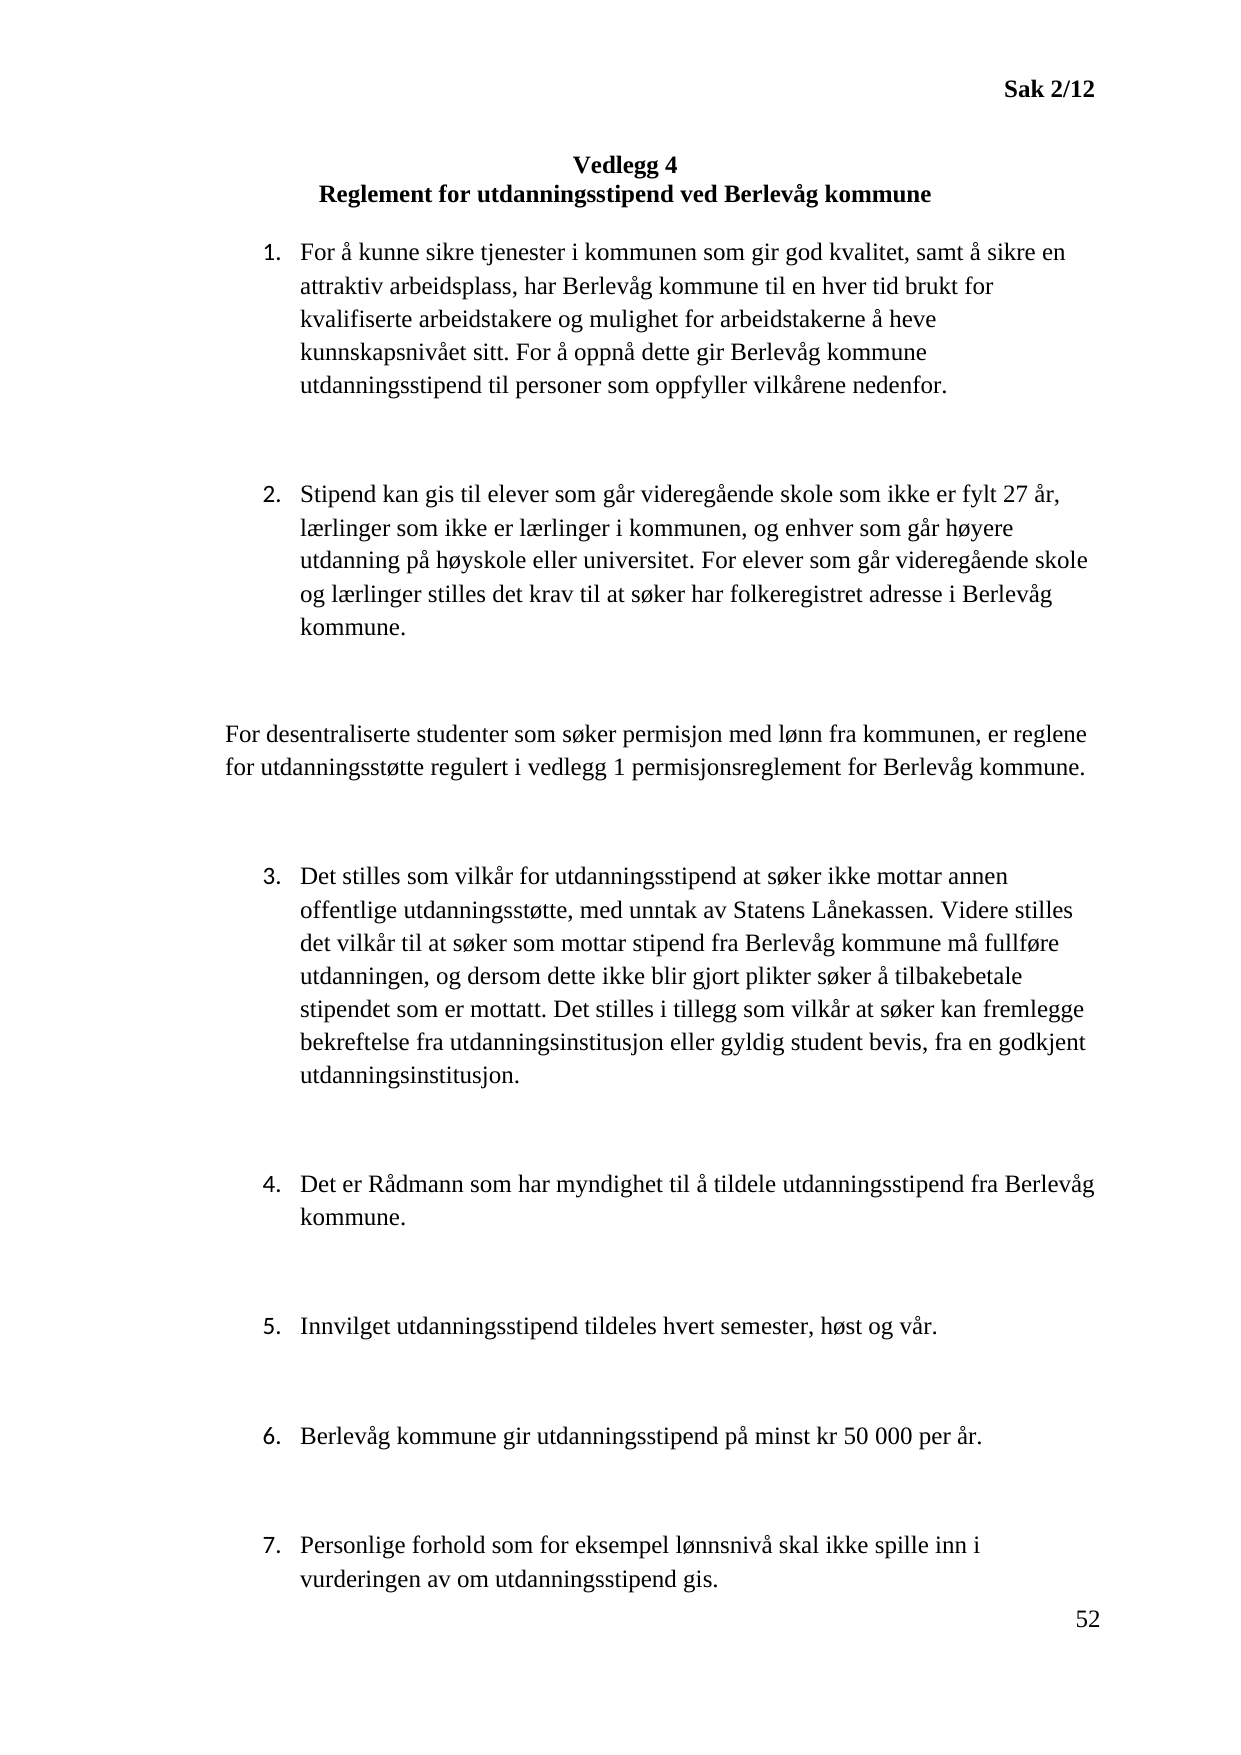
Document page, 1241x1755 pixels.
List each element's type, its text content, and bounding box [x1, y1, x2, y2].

list Det er Rådmann som har myndighet til å tildele utdanningsstipend fra Berlevåg kommune. [262, 1168, 1100, 1231]
list Innvilget utdanningsstipend tildeles hvert semester, høst og vår. [262, 1310, 1100, 1341]
text Reglement for utdanningsstipend ved Berlevåg kommune [150, 179, 1100, 207]
list Det stilles som vilkår for utdanningsstipend at søker ikke mottar annen offentlige utdanningsstøtte, med unntak av Statens Lånekassen. Videre stilles det vilkår til at søker som mottar stipend fra Berlevåg kommune må fullføre utdanningen, og dersom dette ikke blir gjort plikter søker å tilbakebetale stipendet som er mottatt. Det stilles i tillegg som vilkår at søker kan fremlegge bekreftelse fra utdanningsinstitusjon eller gyldig student bevis, fra en godkjent utdanningsinstitusjon. [262, 860, 1100, 1089]
list For desentraliserte studenter som søker permisjon med lønn fra kommunen, er reglene for utdanningsstøtte regulert i vedlegg 1 permisjonsreglement for Berlevåg kommune. [225, 719, 1100, 781]
list Berlevåg kommune gir utdanningsstipend på minst kr 50 000 per år. [262, 1420, 1100, 1450]
text Vedlegg 4 [150, 150, 1100, 179]
list For å kunne sikre tjenester i kommunen som gir god kvalitet, samt å sikre en attraktiv arbeidsplass, har Berlevåg kommune til en hver tid brukt for kvalifiserte arbeidstakere og mulighet for arbeidstakerne å heve kunnskapsnivået sitt. For å oppnå dette gir Berlevåg kommune utdanningsstipend til personer som oppfyller vilkårene nedenfor. [262, 236, 1100, 399]
list Stipend kan gis til elever som går videregående skole som ikke er fylt 27 år, lærlinger som ikke er lærlinger i kommunen, og enhver som går høyere utdanning på høyskole eller universitet. For elever som går videregående skole og lærlinger stilles det krav til at søker har folkeregistret adresse i Berlevåg kommune. [262, 478, 1100, 640]
list Personlige forhold som for eksempel lønnsnivå skal ikke spille inn i vurderingen av om utdanningsstipend gis. [262, 1529, 1100, 1593]
